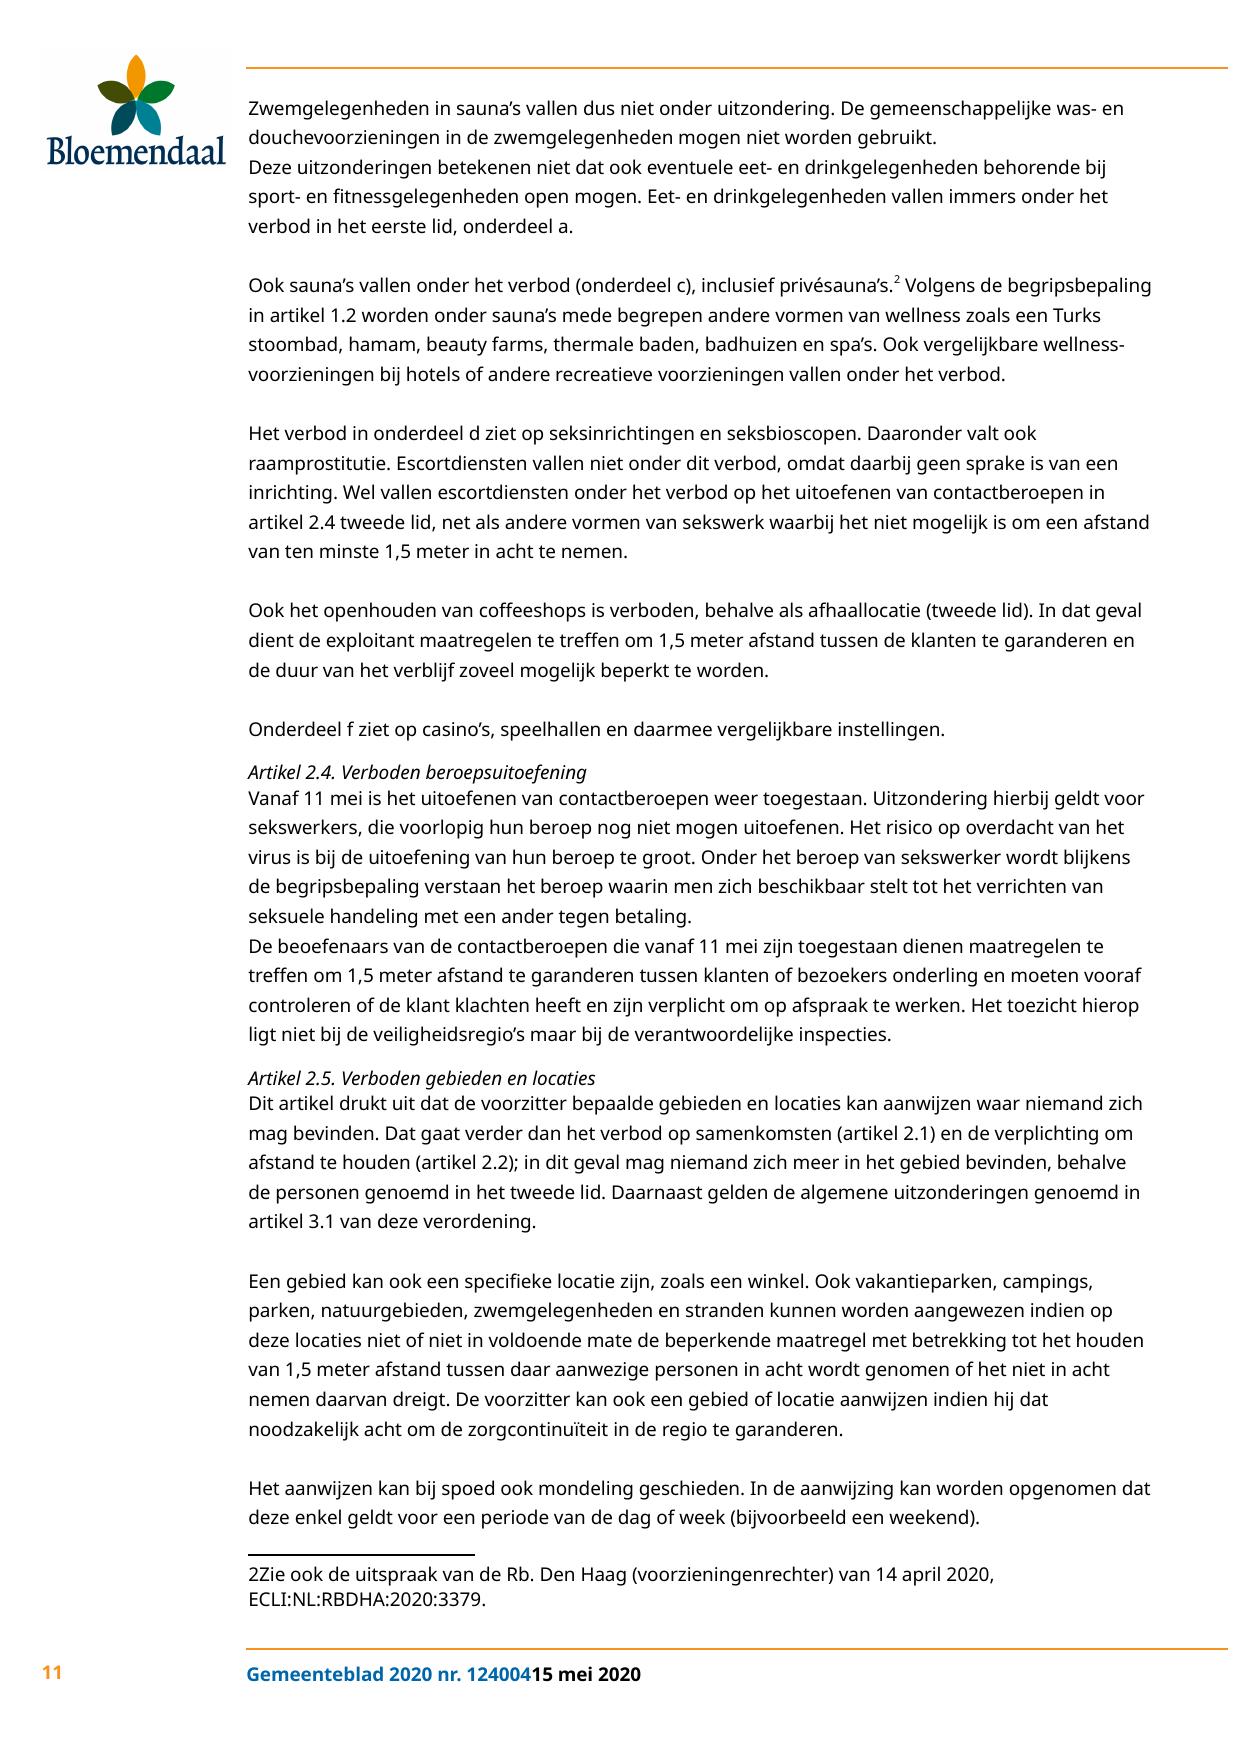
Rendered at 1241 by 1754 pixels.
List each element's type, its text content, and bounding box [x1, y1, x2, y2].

text De beoefenaars van de contactberoepen die vanaf 11 mei zijn toegestaan dienen maatregelen te treffen om 1,5 meter afstand te garanderen tussen klanten of bezoekers onderling en moeten vooraf controleren of de klant klachten heeft en zijn verplicht om op afspraak te werken. Het toezicht hierop ligt niet bij de veiligheidsregio’s maar bij de verantwoordelijke inspecties. [248, 933, 1152, 1047]
text Zwemgelegenheden in sauna’s vallen dus niet onder uitzondering. De gemeenschappelijke was- en douchevoorzieningen in de zwemgelegenheden mogen niet worden gebruikt. [248, 95, 1152, 150]
text Dit artikel drukt uit dat de voorzitter bepaalde gebieden en locaties kan aanwijzen waar niemand zich mag bevinden. Dat gaat verder dan het verbod op samenkomsten (artikel 2.1) en de verplichting om afstand te houden (artikel 2.2); in dit geval mag niemand zich meer in het gebied bevinden, behalve de personen genoemd in het tweede lid. Daarnaast gelden de algemene uitzonderingen genoemd in artikel 3.1 van deze verordening. [248, 1090, 1152, 1234]
text Onderdeel f ziet op casino’s, speelhallen en daarmee vergelijkbare instellingen. [248, 716, 1152, 742]
text Een gebied kan ook een specifieke locatie zijn, zoals een winkel. Ook vakantieparken, campings, parken, natuurgebieden, zwemgelegenheden en stranden kunnen worden aangewezen indien op deze locaties niet of niet in voldoende mate de beperkende maatregel met betrekking tot het houden van 1,5 meter afstand tussen daar aanwezige personen in acht wordt genomen of het niet in acht nemen daarvan dreigt. De voorzitter kan ook een gebied of locatie aanwijzen indien hij dat noodzakelijk acht om de zorgcontinuïteit in de regio te garanderen. [248, 1268, 1152, 1442]
text Het verbod in onderdeel d ziet op seksinrichtingen en seksbioscopen. Daaronder valt ook raamprostitutie. Escortdiensten vallen niet onder dit verbod, omdat daarbij geen sprake is van een inrichting. Wel vallen escortdiensten onder het verbod op het uitoefenen van contactberoepen in artikel 2.4 tweede lid, net als andere vormen van sekswerk waarbij het niet mogelijk is om een afstand van ten minste 1,5 meter in acht te nemen. [248, 420, 1152, 564]
text Vanaf 11 mei is het uitoefenen van contactberoepen weer toegestaan. Uitzondering hierbij geldt voor sekswerkers, die voorlopig hun beroep nog niet mogen uitoefenen. Het risico op overdacht van het virus is bij de uitoefening van hun beroep te groot. Onder het beroep van sekswerker wordt blijkens de begripsbepaling verstaan het beroep waarin men zich beschikbaar stelt tot het verrichten van seksuele handeling met een ander tegen betaling. [248, 785, 1152, 929]
text Ook sauna’s vallen onder het verbod (onderdeel c), inclusief privésauna’s. Volgens de begripsbepaling in artikel 1.2 worden onder sauna’s mede begrepen andere vormen van wellness zoals een Turks stoombad, hamam, beauty farms, thermale baden, badhuizen en spa’s. Ook vergelijkbare wellness-voorzieningen bij hotels of andere recreatieve voorzieningen vallen onder het verbod. [248, 272, 1152, 387]
text Zie ook de uitspraak van de Rb. Den Haag (voorzieningenrechter) van 14 april 2020, ECLI:NL:RBDHA:2020:3379. [248, 1561, 1152, 1612]
text Artikel 2.4. Verboden beroepsuitoefening [248, 759, 1152, 785]
text Het aanwijzen kan bij spoed ook mondeling geschieden. In de aanwijzing kan worden opgenomen dat deze enkel geldt voor een periode van de dag of week (bijvoorbeeld een weekend). [248, 1475, 1152, 1530]
text Artikel 2.5. Verboden gebieden en locaties [248, 1065, 1152, 1090]
text Ook het openhouden van coffeeshops is verboden, behalve als afhaallocatie (tweede lid). In dat geval dient de exploitant maatregelen te treffen om 1,5 meter afstand tussen de klanten te garanderen en de duur van het verblijf zoveel mogelijk beperkt te worden. [248, 598, 1152, 683]
picture [41, 47, 231, 172]
text Deze uitzonderingen betekenen niet dat ook eventuele eet- en drinkgelegenheden behorende bij sport- en fitnessgelegenheden open mogen. Eet- en drinkgelegenheden vallen immers onder het verbod in het eerste lid, onderdeel a. [248, 154, 1152, 239]
